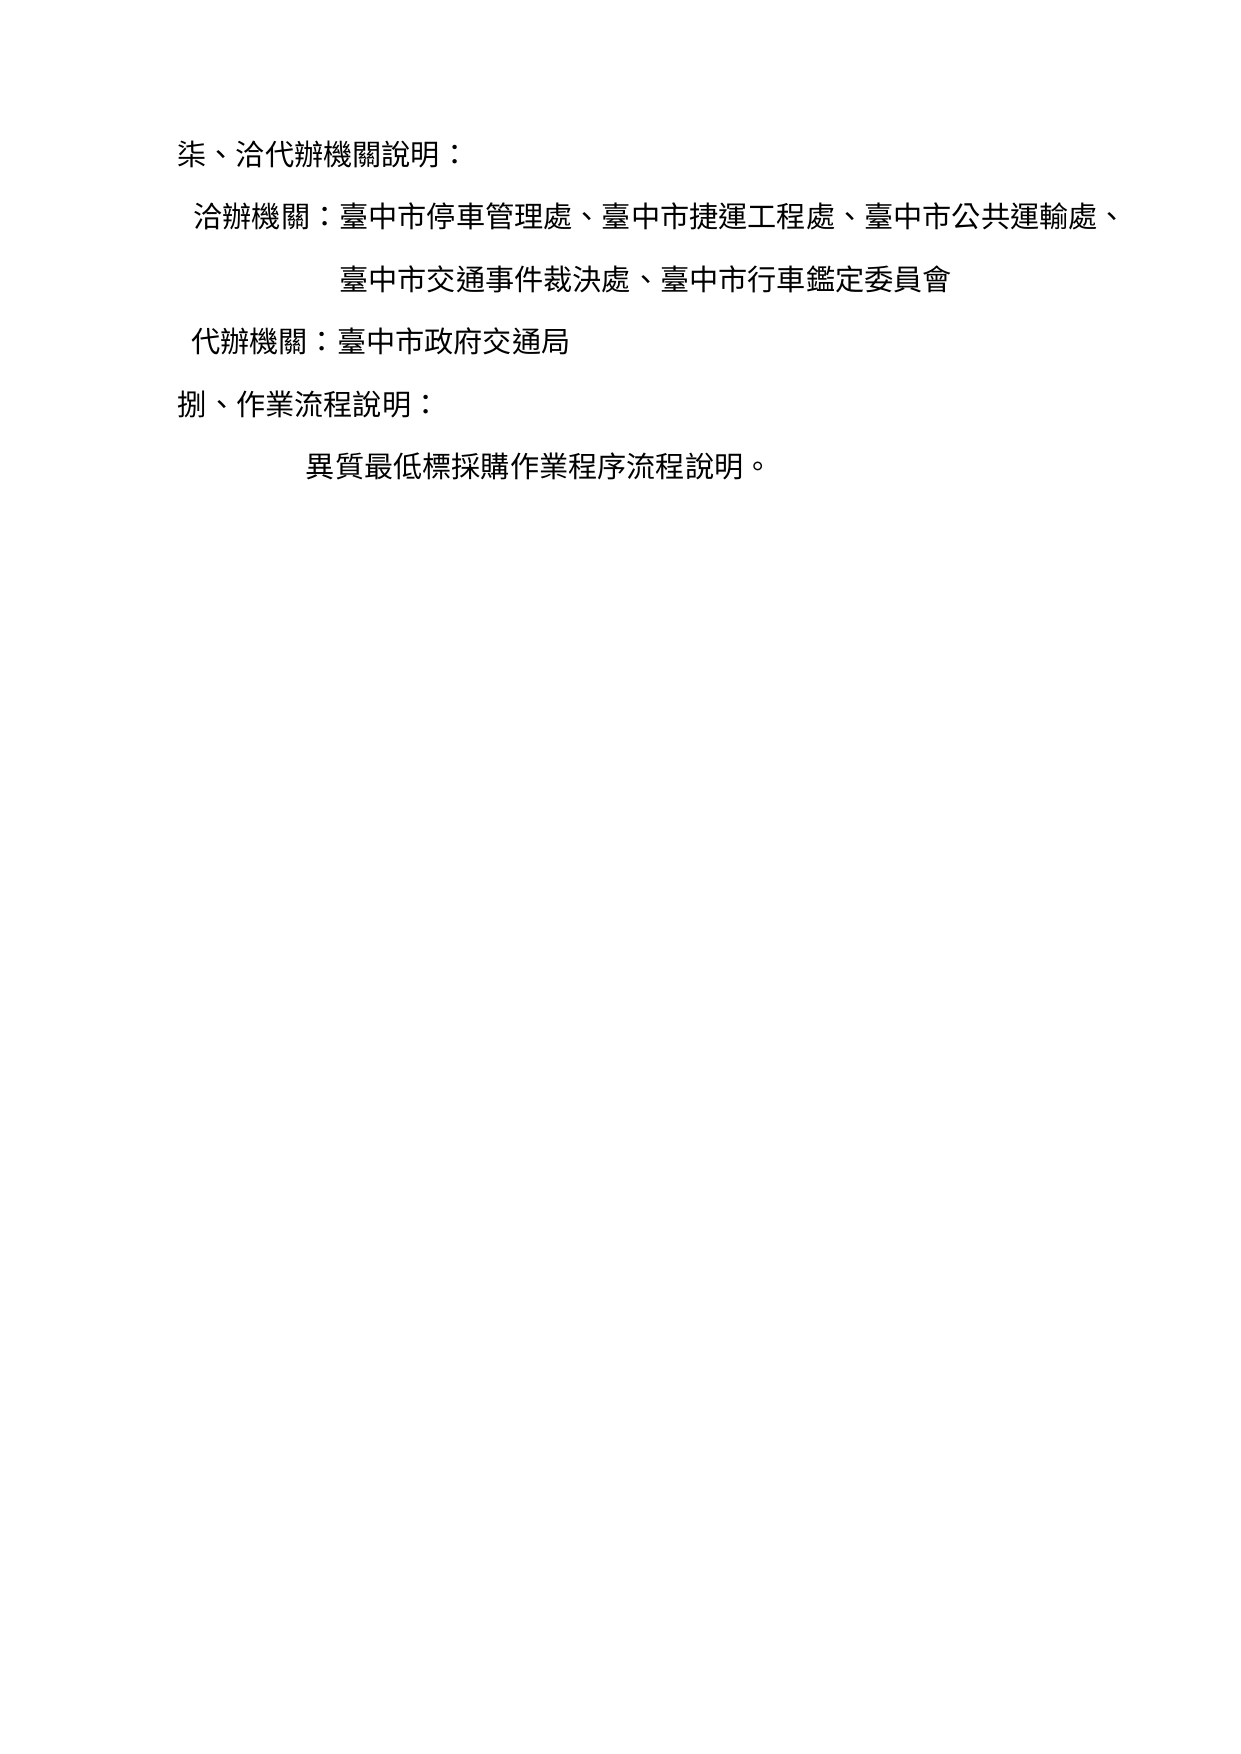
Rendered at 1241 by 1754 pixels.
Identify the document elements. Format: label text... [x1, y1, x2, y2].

text 洽辦機關：臺中市停車管理處、臺中市捷運工程處、臺中市公共運輸處、臺中市交通事件裁決處、臺中市行車鑑定委員會 [193, 173, 1122, 298]
text 捌、作業流程說明： [160, 361, 1122, 423]
text 代辦機關：臺中市政府交通局 [118, 298, 1122, 361]
text 柒、洽代辦機關說明： [177, 111, 1122, 173]
text 異質最低標採購作業程序流程說明。 [218, 423, 1122, 486]
